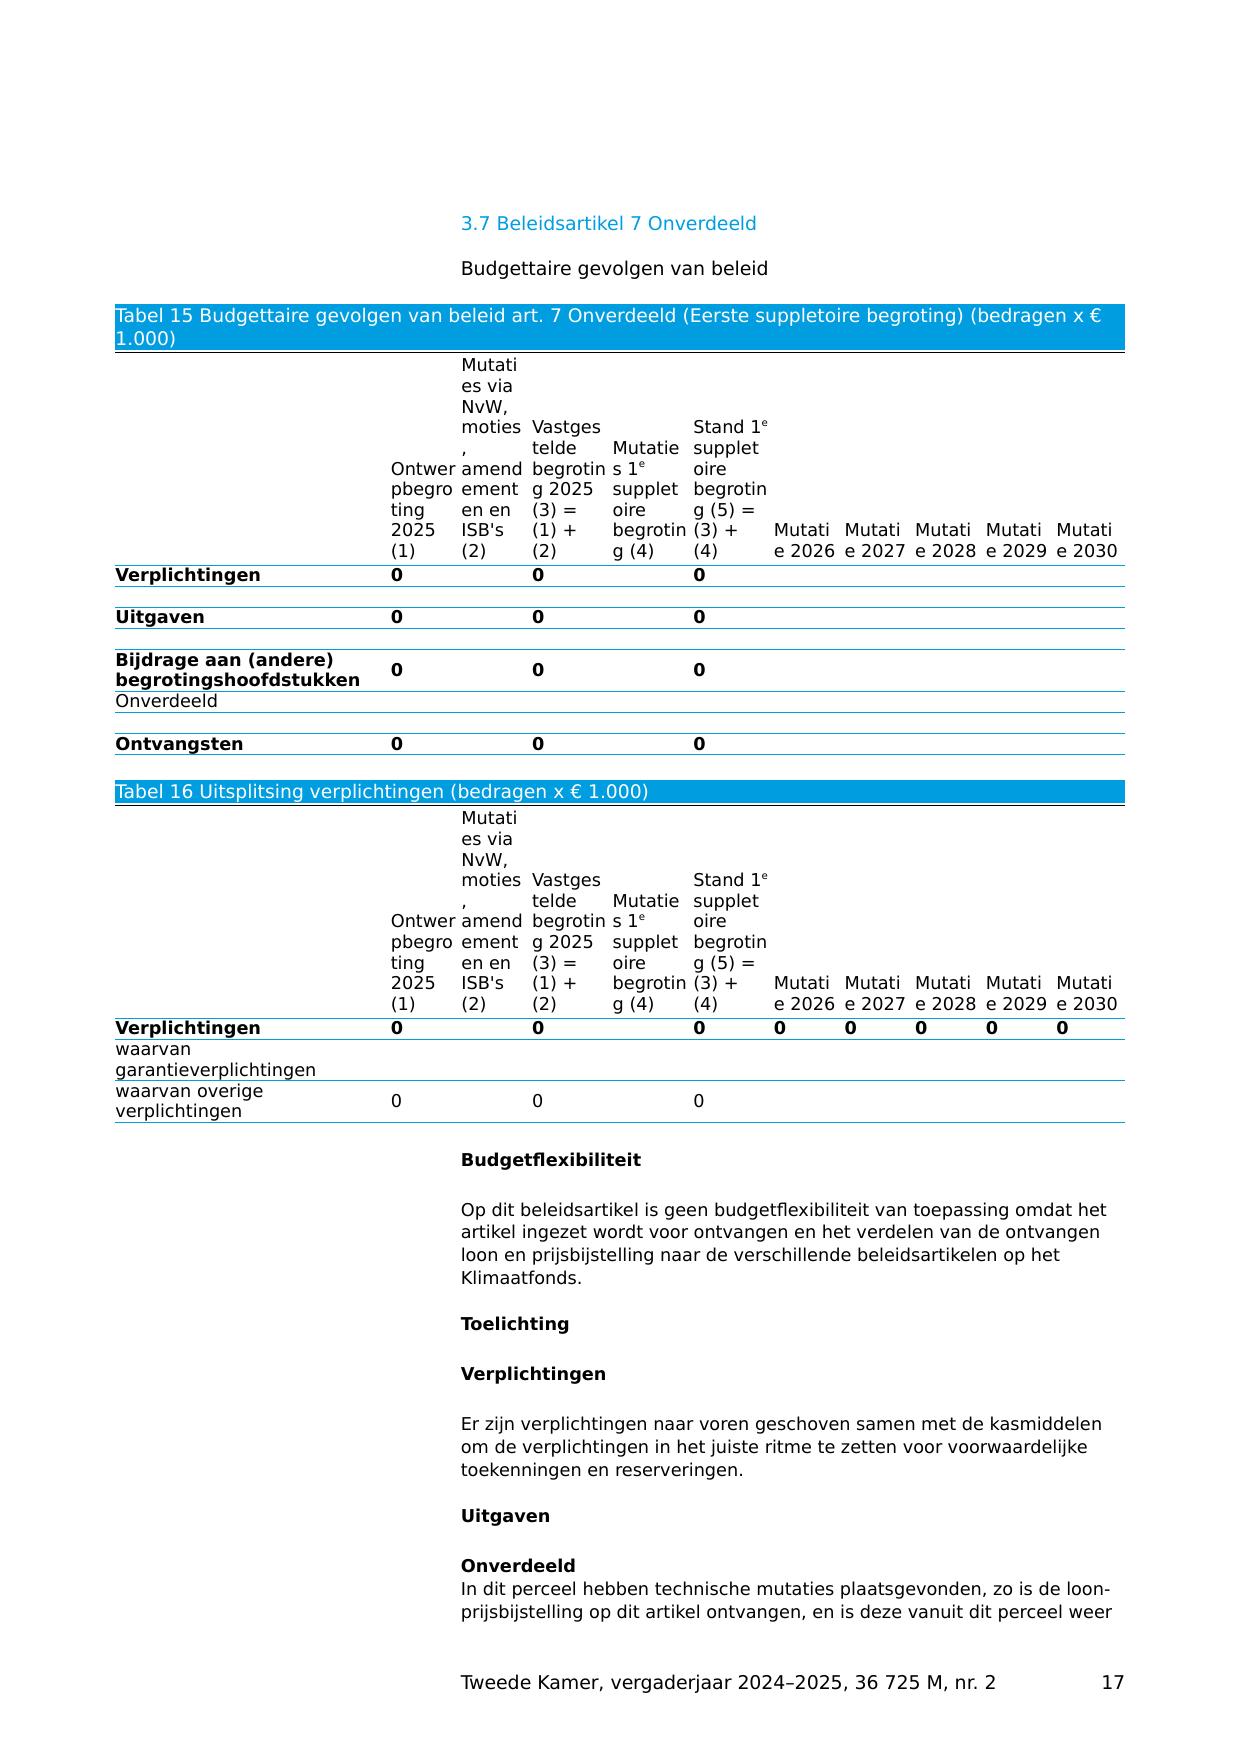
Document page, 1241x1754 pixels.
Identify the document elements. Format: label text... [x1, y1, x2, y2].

table_cell 0 [529, 1019, 609, 1038]
table_cell [458, 692, 529, 712]
table_cell Mutatie 2028 [912, 806, 983, 1017]
table_cell 0 [983, 1019, 1053, 1038]
table_cell Mutatie 2030 [1053, 806, 1125, 1017]
table_cell [912, 629, 983, 649]
table_cell [610, 713, 690, 733]
table_cell [841, 1081, 912, 1122]
table_cell [610, 1040, 690, 1080]
table_cell [771, 734, 841, 754]
table_cell Ontvangsten [115, 734, 388, 754]
text Uitgaven [461, 1504, 1125, 1527]
table_cell [1053, 734, 1125, 754]
table_cell 0 [771, 1019, 841, 1038]
table_cell [983, 650, 1053, 691]
table_cell Verplichtingen [115, 566, 388, 586]
table_cell Mutatie 2027 [841, 806, 912, 1017]
table_cell [983, 1040, 1053, 1080]
table_cell Ontwerpbegroting 2025 (1) [388, 353, 458, 564]
table_cell [771, 608, 841, 628]
table_cell Onverdeeld [115, 692, 388, 712]
text Verplichtingen [461, 1362, 1125, 1385]
table_cell [912, 608, 983, 628]
table_cell [771, 692, 841, 712]
table_cell Mutatie 2029 [983, 353, 1053, 564]
table_cell [458, 1040, 529, 1080]
table_cell 0 [529, 650, 609, 691]
table_cell [1053, 650, 1125, 691]
table_cell [529, 587, 609, 607]
table_cell Mutatie 2029 [983, 806, 1053, 1017]
table_cell [1053, 587, 1125, 607]
table_cell [458, 650, 529, 691]
table_cell [610, 734, 690, 754]
table_cell Mutaties 1e suppletoire begroting (4) [610, 806, 690, 1017]
table_cell 0 [388, 566, 458, 586]
title Budgettaire gevolgen van beleid [461, 258, 1125, 280]
table_cell [1053, 713, 1125, 733]
table_cell Mutatie 2026 [771, 353, 841, 564]
table_cell [115, 713, 388, 733]
table_cell 0 [388, 734, 458, 754]
table_cell [1053, 692, 1125, 712]
table_cell 0 [690, 1019, 771, 1038]
table_cell [529, 692, 609, 712]
table_cell [388, 1040, 458, 1080]
table_cell [771, 587, 841, 607]
table_cell [529, 629, 609, 649]
table_cell Vastgestelde begroting 2025 (3) = (1) + (2) [529, 353, 609, 564]
table_cell Ontwerpbegroting 2025 (1) [388, 806, 458, 1017]
table_cell 0 [388, 608, 458, 628]
table_cell [115, 587, 388, 607]
table_cell [912, 587, 983, 607]
text Onverdeeld In dit perceel hebben technische mutaties plaatsgevonden, zo is de loon- prijsbijstelling op dit artikel ontvangen, en is deze vanuit dit perceel weer [461, 1554, 1125, 1623]
table_cell [912, 713, 983, 733]
table_cell [841, 692, 912, 712]
table_cell [912, 1040, 983, 1080]
table_cell 0 [388, 1081, 458, 1122]
table_cell Mutatie 2030 [1053, 353, 1125, 564]
table_cell Mutatie 2026 [771, 806, 841, 1017]
table_cell [458, 713, 529, 733]
table_cell 0 [912, 1019, 983, 1038]
table_cell [841, 734, 912, 754]
table_cell Mutatie 2027 [841, 353, 912, 564]
table_cell [388, 713, 458, 733]
text Er zijn verplichtingen naar voren geschoven samen met de kasmiddelen om de verplichtingen in het juiste ritme te zetten voor voorwaardelijke toekenningen en reserveringen. [461, 1412, 1125, 1481]
table_cell [388, 629, 458, 649]
table_cell [529, 713, 609, 733]
table_cell [841, 629, 912, 649]
table_cell Mutatie 2028 [912, 353, 983, 564]
table_cell [458, 1081, 529, 1122]
table_cell [388, 587, 458, 607]
table_cell [690, 629, 771, 649]
table_cell [912, 734, 983, 754]
table_cell [690, 713, 771, 733]
table_cell [610, 650, 690, 691]
table_cell [458, 734, 529, 754]
table_cell [841, 1040, 912, 1080]
table_cell [610, 608, 690, 628]
table_cell Stand 1e suppletoire begroting (5) = (3) + (4) [690, 353, 771, 564]
table_cell [458, 587, 529, 607]
table_cell [983, 713, 1053, 733]
table_cell Stand 1e suppletoire begroting (5) = (3) + (4) [690, 806, 771, 1017]
table_cell [771, 1040, 841, 1080]
table_cell [983, 587, 1053, 607]
table_cell [458, 566, 529, 586]
table_cell 0 [690, 1081, 771, 1122]
table_cell [983, 608, 1053, 628]
table_cell [771, 1081, 841, 1122]
title 3.7 Beleidsartikel 7 Onverdeeld [461, 213, 1125, 235]
table_cell waarvan garantieverplichtingen [115, 1040, 388, 1080]
table_cell 0 [690, 608, 771, 628]
table_cell 0 [388, 650, 458, 691]
table_cell [983, 629, 1053, 649]
table_cell [458, 1019, 529, 1038]
table_cell waarvan overige verplichtingen [115, 1081, 388, 1122]
table_cell [983, 566, 1053, 586]
table_cell [841, 587, 912, 607]
table_cell [115, 806, 388, 1017]
table_cell [841, 608, 912, 628]
table_cell [610, 1019, 690, 1038]
table_cell 0 [690, 566, 771, 586]
table_cell [1053, 1081, 1125, 1122]
table_cell [610, 629, 690, 649]
table_cell [458, 608, 529, 628]
table_cell 0 [690, 734, 771, 754]
table_cell [912, 692, 983, 712]
table_cell [983, 1081, 1053, 1122]
table_cell [1053, 608, 1125, 628]
table_cell [912, 1081, 983, 1122]
table_cell [115, 353, 388, 564]
table_cell [610, 1081, 690, 1122]
table_cell [983, 692, 1053, 712]
table_cell [912, 650, 983, 691]
table_cell [841, 566, 912, 586]
table_cell Verplichtingen [115, 1019, 388, 1038]
table_cell [841, 650, 912, 691]
table_cell [690, 1040, 771, 1080]
text Budgetflexibiliteit [461, 1148, 1125, 1171]
table_cell 0 [529, 608, 609, 628]
table_cell [1053, 629, 1125, 649]
table_cell [771, 713, 841, 733]
table_cell [610, 692, 690, 712]
table_cell [771, 566, 841, 586]
table_cell Mutaties via NvW, moties, amendementen en ISB's (2) [458, 806, 529, 1017]
table_cell Vastgestelde begroting 2025 (3) = (1) + (2) [529, 806, 609, 1017]
table_cell Uitgaven [115, 608, 388, 628]
table_cell 0 [841, 1019, 912, 1038]
table_cell [115, 629, 388, 649]
table_cell 0 [690, 650, 771, 691]
table_cell 0 [529, 1081, 609, 1122]
text Op dit beleidsartikel is geen budgetflexibiliteit van toepassing omdat het artikel ingezet wordt voor ontvangen en het verdelen van de ontvangen loon en prijsbijstelling naar de verschillende beleidsartikelen op het Klimaatfonds. [461, 1198, 1125, 1289]
table_cell [690, 692, 771, 712]
table_cell [458, 629, 529, 649]
table_cell [1053, 566, 1125, 586]
table_cell Bijdrage aan (andere) begrotingshoofdstukken [115, 650, 388, 691]
table_cell [983, 734, 1053, 754]
table_cell [771, 650, 841, 691]
table_cell [841, 713, 912, 733]
table_cell [610, 587, 690, 607]
table_cell [610, 566, 690, 586]
table_cell [1053, 1040, 1125, 1080]
table_cell [388, 692, 458, 712]
table_cell Mutaties 1e suppletoire begroting (4) [610, 353, 690, 564]
table_cell [529, 1040, 609, 1080]
table_cell 0 [529, 566, 609, 586]
table_cell [771, 629, 841, 649]
table_cell 0 [388, 1019, 458, 1038]
table_cell Mutaties via NvW, moties, amendementen en ISB's (2) [458, 353, 529, 564]
table_cell 0 [1053, 1019, 1125, 1038]
table_cell [912, 566, 983, 586]
table_cell 0 [529, 734, 609, 754]
table_cell [690, 587, 771, 607]
text Toelichting [461, 1312, 1125, 1335]
